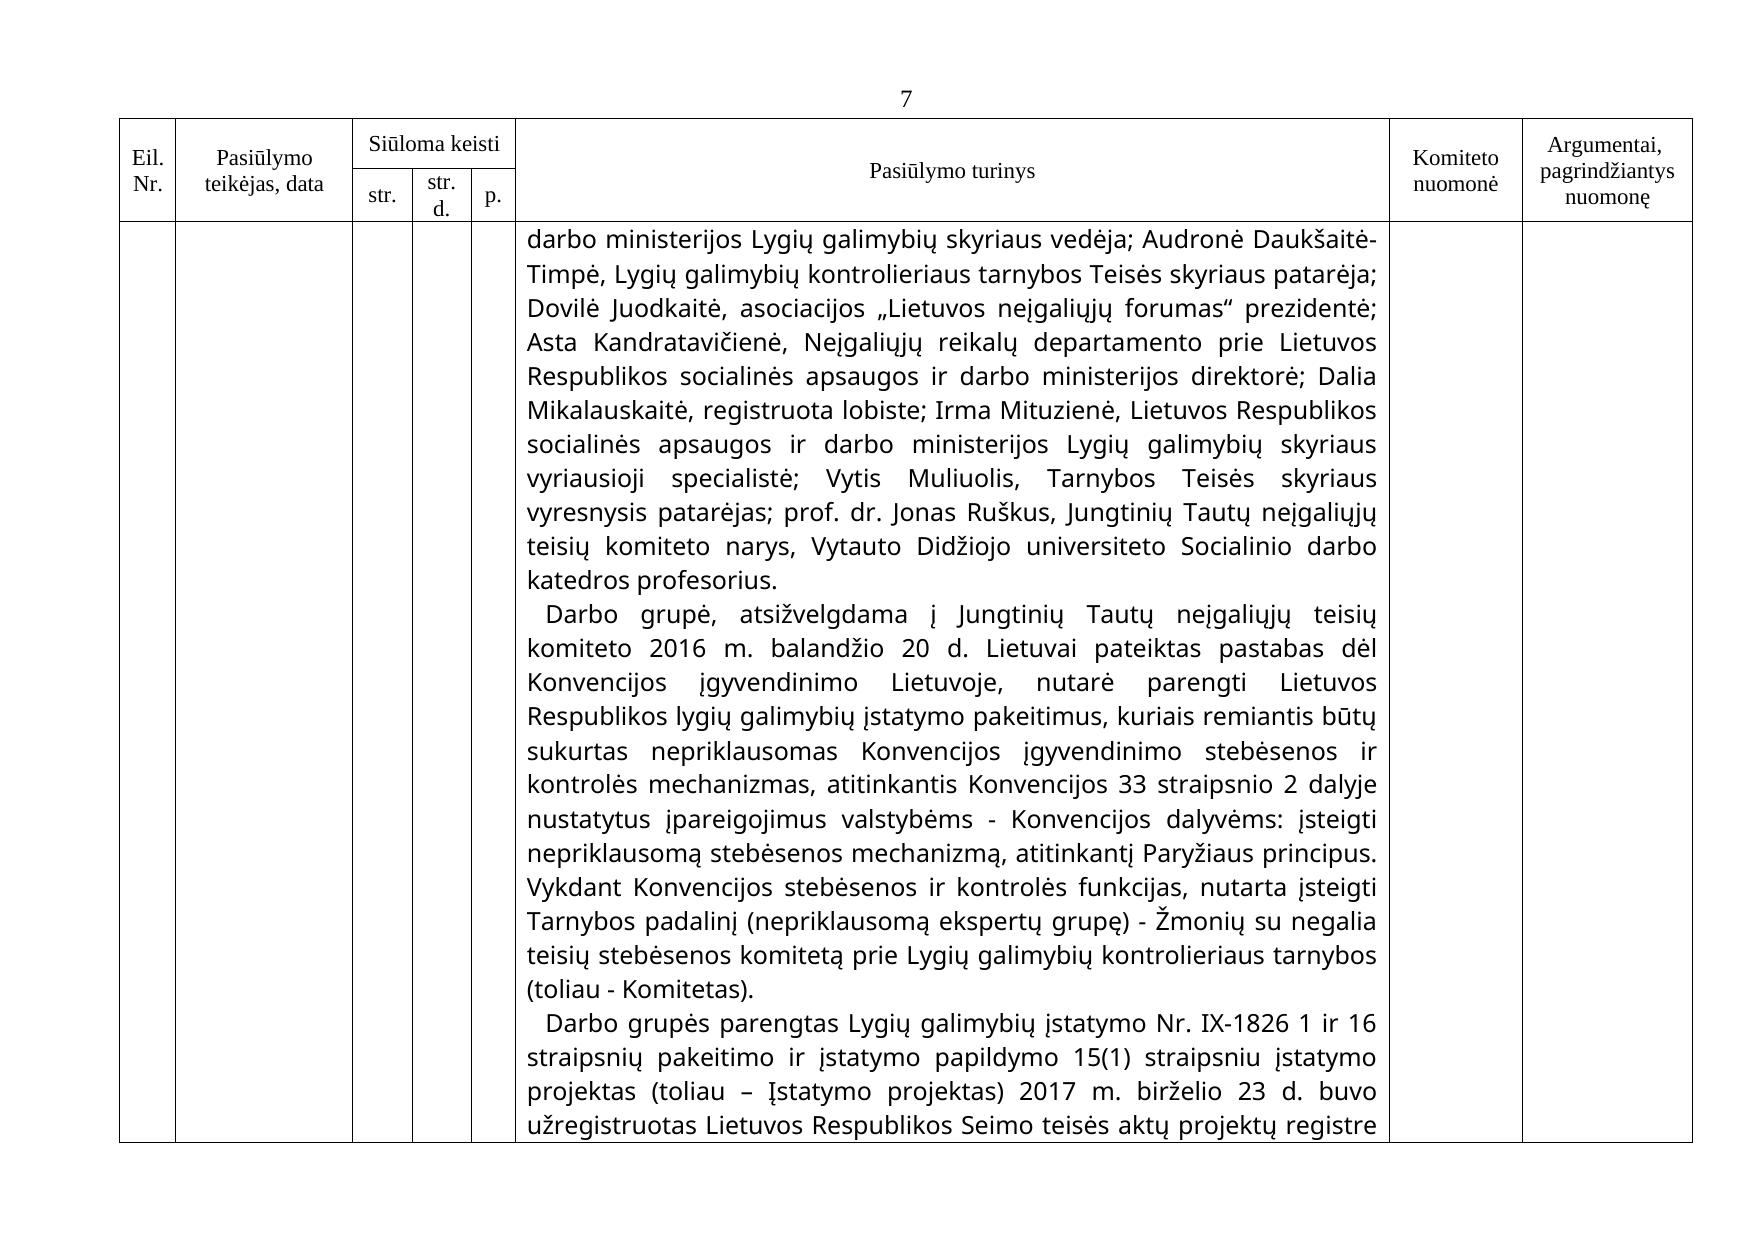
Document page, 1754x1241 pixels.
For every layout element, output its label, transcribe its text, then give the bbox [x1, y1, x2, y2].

table_cell [472, 222, 515, 1142]
table_header Eil. Nr. [120, 119, 175, 221]
table_cell [1523, 222, 1692, 1142]
table_cell [353, 222, 412, 1142]
table_header Pasiūlymo teikėjas, data [176, 119, 352, 221]
table_cell [120, 222, 175, 1142]
table_header Komiteto nuomonė [1390, 119, 1522, 221]
table_cell [176, 222, 352, 1142]
table_cell [413, 222, 471, 1142]
table_cell darbo ministerijos Lygių galimybių skyriaus vedėja; Audronė Daukšaitė-Timpė, Lygių galimybių kontrolieriaus tarnybos Teisės skyriaus patarėja; Dovilė Juodkaitė, asociacijos „Lietuvos neįgaliųjų forumas“ prezidentė; Asta Kandratavičienė, Neįgaliųjų reikalų departamento prie Lietuvos Respublikos socialinės apsaugos ir darbo ministerijos direktorė; Dalia Mikalauskaitė, registruota lobiste; Irma Mituzienė, Lietuvos Respublikos socialinės apsaugos ir darbo ministerijos Lygių galimybių skyriaus vyriausioji specialistė; Vytis Muliuolis, Tarnybos Teisės skyriaus vyresnysis patarėjas; prof. dr. Jonas Ruškus, Jungtinių Tautų neįgaliųjų teisių komiteto narys, Vytauto Didžiojo universiteto Socialinio darbo katedros profesorius. Darbo grupė, atsižvelgdama į Jungtinių Tautų neįgaliųjų teisių komiteto 2016 m. balandžio 20 d. Lietuvai pateiktas pastabas dėl Konvencijos įgyvendinimo Lietuvoje, nutarė parengti Lietuvos Respublikos lygių galimybių įstatymo pakeitimus, kuriais remiantis būtų sukurtas nepriklausomas Konvencijos įgyvendinimo stebėsenos ir kontrolės mechanizmas, atitinkantis Konvencijos 33 straipsnio 2 dalyje nustatytus įpareigojimus valstybėms - Konvencijos dalyvėms: įsteigti nepriklausomą stebėsenos mechanizmą, atitinkantį Paryžiaus principus. Vykdant Konvencijos stebėsenos ir kontrolės funkcijas, nutarta įsteigti Tarnybos padalinį (nepriklausomą ekspertų grupę) - Žmonių su negalia teisių stebėsenos komitetą prie Lygių galimybių kontrolieriaus tarnybos (toliau - Komitetas). Darbo grupės parengtas Lygių galimybių įstatymo Nr. IX-1826 1 ir 16 straipsnių pakeitimo ir įstatymo papildymo 15(1) straipsniu įstatymo projektas (toliau – Įstatymo projektas) 2017 m. birželio 23 d. buvo užregistruotas Lietuvos Respublikos Seimo teisės aktų projektų registre [516, 222, 1389, 1142]
table_cell str. [353, 169, 412, 221]
table_header Siūloma keisti [353, 119, 515, 167]
table_header Pasiūlymo turinys [516, 119, 1389, 221]
table_cell str. d. [413, 169, 471, 221]
table_header Argumentai, pagrindžiantys nuomonę [1523, 119, 1692, 221]
table_cell [1390, 222, 1522, 1142]
table_cell p. [472, 169, 515, 221]
